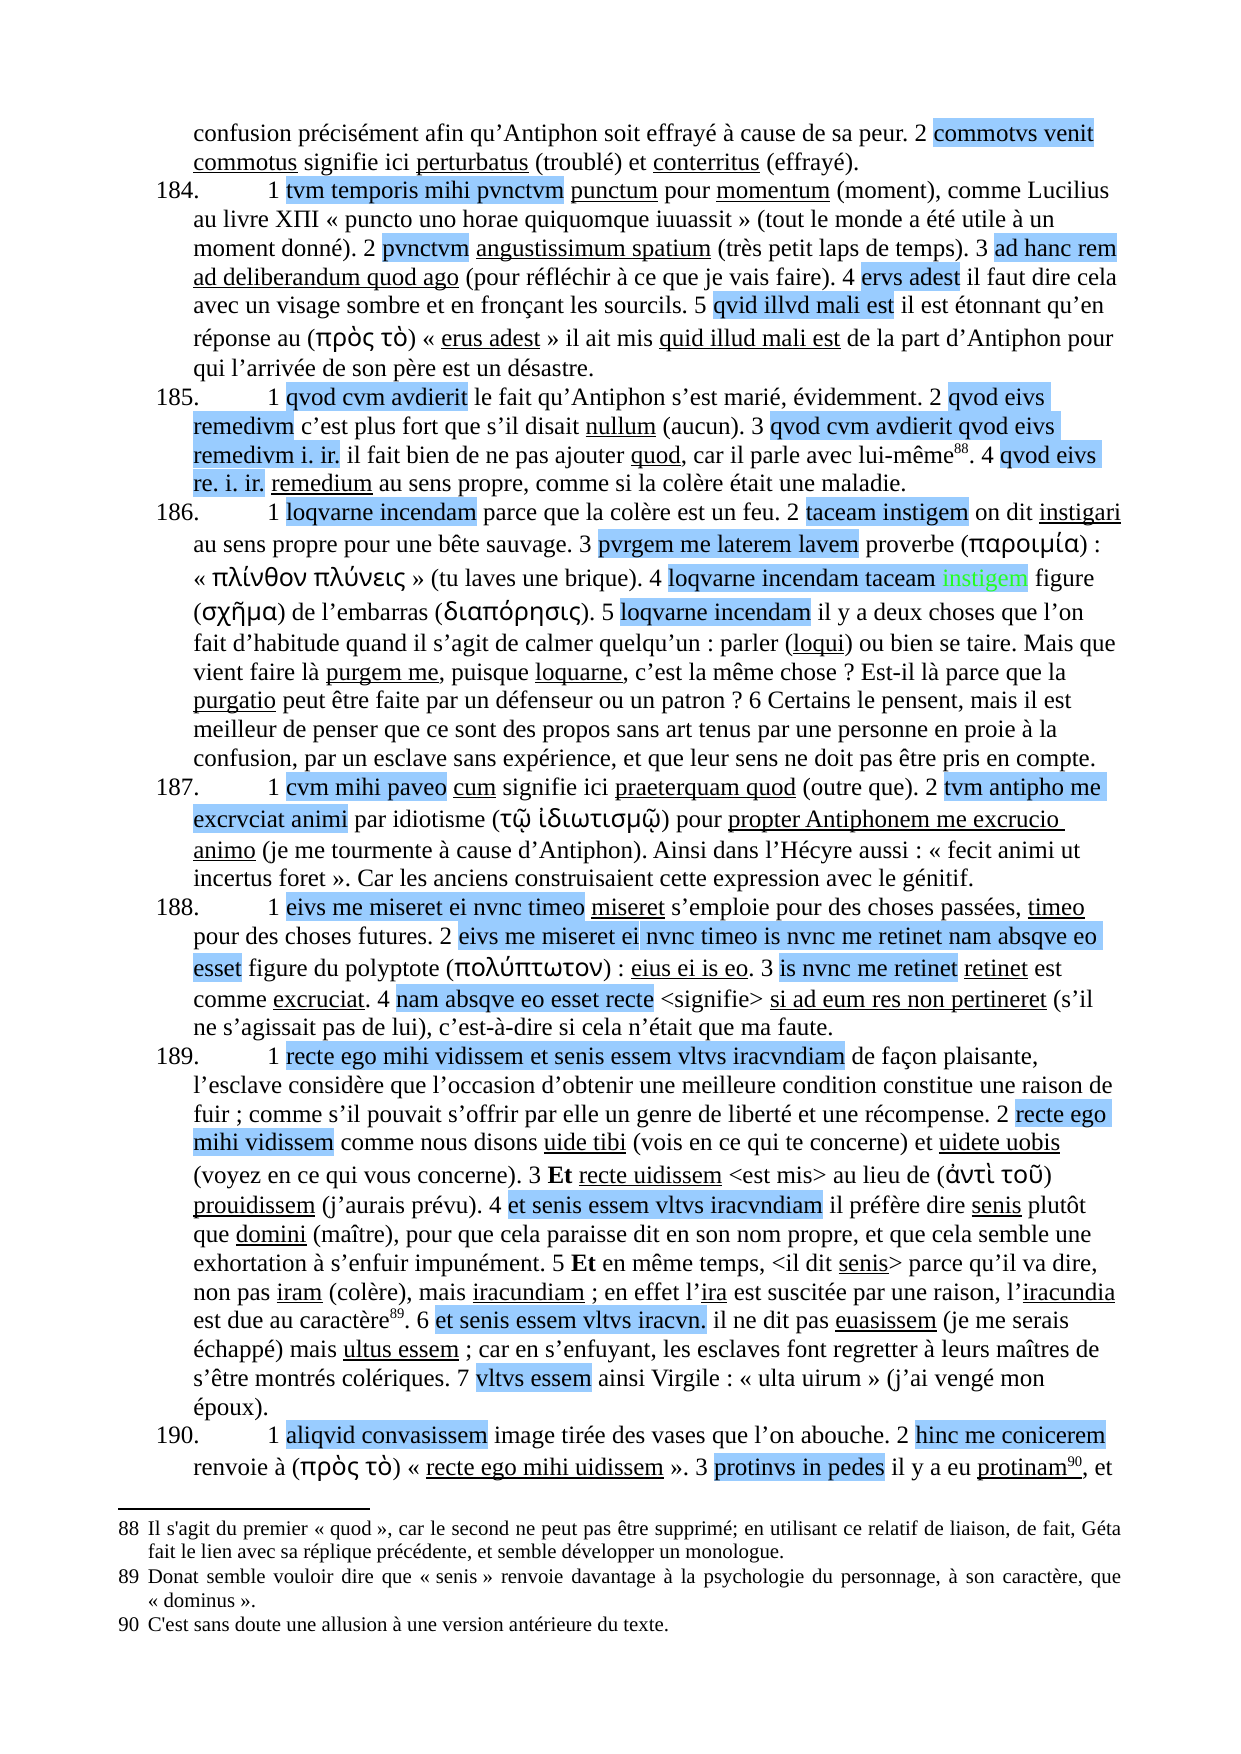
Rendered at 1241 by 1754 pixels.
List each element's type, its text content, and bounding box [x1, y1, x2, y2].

list 1 qvod cvm avdierit le fait qu’Antiphon s’est marié, évidemment. 2 qvod eivs remedivm c’est plus fort que s’il disait nullum (aucun). 3 qvod cvm avdierit qvod eivs remedivm i. ir. il fait bien de ne pas ajouter quod, car il parle avec lui-même. 4 qvod eivs re. i. ir. remedium au sens propre, comme si la colère était une maladie. [156, 382, 1122, 497]
list Donat semble vouloir dire que « senis » renvoie davantage à la psychologie du personnage, à son caractère, que « dominus ». [118, 1563, 1122, 1612]
list 1 tvm temporis mihi pvnctvm punctum pour momentum (moment), comme Lucilius au livre ΧΠΙ « puncto uno horae quiquomque iuuassit » (tout le monde a été utile à un moment donné). 2 pvnctvm angustissimum spatium (très petit laps de temps). 3 ad hanc rem ad deliberandum quod ago (pour réfléchir à ce que je vais faire). 4 ervs adest il faut dire cela avec un visage sombre et en fronçant les sourcils. 5 qvid illvd mali est il est étonnant qu’en réponse au (πρὸς τὸ) « erus adest » il ait mis quid illud mali est de la part d’Antiphon pour qui l’arrivée de son père est un désastre. [156, 176, 1122, 382]
list 1 aliqvid convasissem image tirée des vases que l’on abouche. 2 hinc me conicerem renvoie à (πρὸς τὸ) « recte ego mihi uidissem ». 3 protinvs in pedes il y a eu protinam, et Nigidius lit ainsi. [156, 1420, 1122, 1483]
list confusion précisément afin qu’Antiphon soit effrayé à cause de sa peur. 2 commotvs venit commotus signifie ici perturbatus (troublé) et conterritus (effrayé). [156, 118, 1122, 176]
list Il s'agit du premier « quod », car le second ne peut pas être supprimé; en utilisant ce relatif de liaison, de fait, Géta fait le lien avec sa réplique précédente, et semble développer un monologue. [118, 1515, 1122, 1563]
list 1 cvm mihi paveo cum signifie ici praeterquam quod (outre que). 2 tvm antipho me excrvciat animi par idiotisme (τῷ ἰδιωτισμῷ) pour propter Antiphonem me excrucio animo (je me tourmente à cause d’Antiphon). Ainsi dans l’Hécyre aussi : « fecit animi ut incertus foret ». Car les anciens construisaient cette expression avec le génitif. [156, 772, 1122, 892]
list 1 eivs me miseret ei nvnc timeo miseret s’emploie pour des choses passées, timeo pour des choses futures. 2 eivs me miseret ei nvnc timeo is nvnc me retinet nam absqve eo esset figure du polyptote (πολύπτωτον) : eius ei is eo. 3 is nvnc me retinet retinet est comme excruciat. 4 nam absqve eo esset recte <signifie> si ad eum res non pertineret (s’il ne s’agissait pas de lui), c’est-à-dire si cela n’était que ma faute. [156, 892, 1122, 1041]
list 1 recte ego mihi vidissem et senis essem vltvs iracvndiam de façon plaisante, l’esclave considère que l’occasion d’obtenir une meilleure condition constitue une raison de fuir ; comme s’il pouvait s’offrir par elle un genre de liberté et une récompense. 2 recte ego mihi vidissem comme nous disons uide tibi (vois en ce qui te concerne) et uidete uobis (voyez en ce qui vous concerne). 3 Et recte uidissem <est mis> au lieu de (ἀντὶ τοῦ) prouidissem (j’aurais prévu). 4 et senis essem vltvs iracvndiam il préfère dire senis plutôt que domini (maître), pour que cela paraisse dit en son nom propre, et que cela semble une exhortation à s’enfuir impunément. 5 Et en même temps, <il dit senis> parce qu’il va dire, non pas iram (colère), mais iracundiam ; en effet l’ira est suscitée par une raison, l’iracundia est due au caractère. 6 et senis essem vltvs iracvn. il ne dit pas euasissem (je me serais échappé) mais ultus essem ; car en s’enfuyant, les esclaves font regretter à leurs maîtres de s’être montrés colériques. 7 vltvs essem ainsi Virgile : « ulta uirum » (j’ai vengé mon époux). [156, 1041, 1122, 1420]
list C'est sans doute une allusion à une version antérieure du texte. [118, 1612, 1122, 1636]
list 1 loqvarne incendam parce que la colère est un feu. 2 taceam instigem on dit instigari au sens propre pour une bête sauvage. 3 pvrgem me laterem lavem proverbe (παροιμία) : « πλίνθον πλύνεις » (tu laves une brique). 4 loqvarne incendam taceam instigem figure (σχῆμα) de l’embarras (διαπόρησις). 5 loqvarne incendam il y a deux choses que l’on fait d’habitude quand il s’agit de calmer quelqu’un : parler (loqui) ou bien se taire. Mais que vient faire là purgem me, puisque loquarne, c’est la même chose ? Est-il là parce que la purgatio peut être faite par un défenseur ou un patron ? 6 Certains le pensent, mais il est meilleur de penser que ce sont des propos sans art tenus par une personne en proie à la confusion, par un esclave sans expérience, et que leur sens ne doit pas être pris en compte. [156, 497, 1122, 772]
